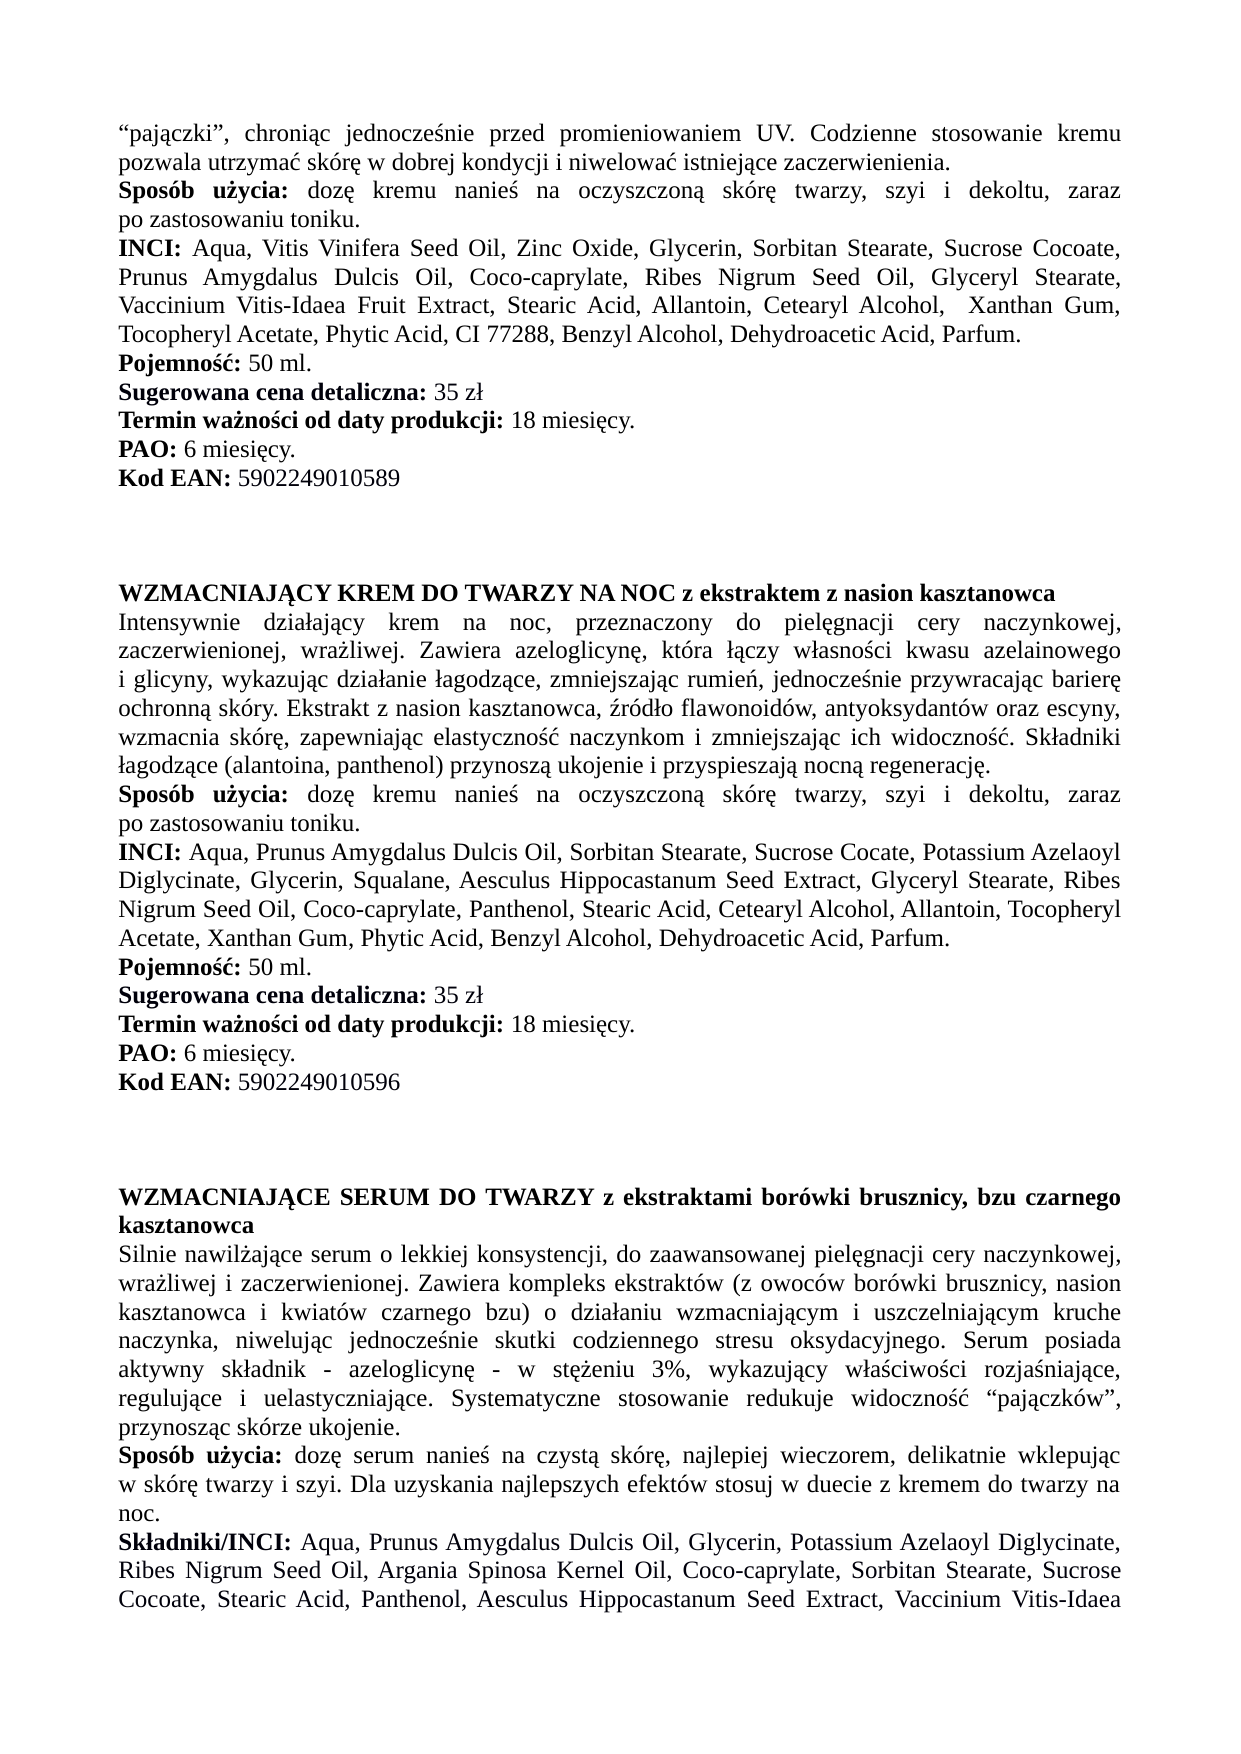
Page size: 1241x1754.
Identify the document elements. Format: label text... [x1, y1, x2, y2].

text Sposób użycia: dozę kremu nanieś na oczyszczoną skórę twarzy, szyi i dekoltu, zaraz po zastosowaniu toniku. [118, 176, 1122, 233]
text Kod EAN: 5902249010596 [118, 1067, 1122, 1096]
text Sposób użycia: dozę kremu nanieś na oczyszczoną skórę twarzy, szyi i dekoltu, zaraz po zastosowaniu toniku. [118, 779, 1122, 837]
text Pojemność: 50 ml. [118, 952, 1122, 981]
text INCI: Aqua, Vitis Vinifera Seed Oil, Zinc Oxide, Glycerin, Sorbitan Stearate, Sucrose Cocoate, Prunus Amygdalus Dulcis Oil, Coco-caprylate, Ribes Nigrum Seed Oil, Glyceryl Stearate, Vaccinium Vitis-Idaea Fruit Extract, Stearic Acid, Allantoin, Cetearyl Alcohol, Xanthan Gum, Tocopheryl Acetate, Phytic Acid, CI 77288, Benzyl Alcohol, Dehydroacetic Acid, Parfum. [118, 233, 1122, 348]
text PAO: 6 miesięcy. [118, 1038, 1122, 1067]
text Sposób użycia: dozę serum nanieś na czystą skórę, najlepiej wieczorem, delikatnie wklepując w skórę twarzy i szyi. Dla uzyskania najlepszych efektów stosuj w duecie z kremem do twarzy na noc. [118, 1441, 1122, 1527]
text WZMACNIAJĄCY KREM DO TWARZY NA NOC z ekstraktem z nasion kasztanowca [118, 578, 1122, 607]
text INCI: Aqua, Prunus Amygdalus Dulcis Oil, Sorbitan Stearate, Sucrose Cocate, Potassium Azelaoyl Diglycinate, Glycerin, Squalane, Aesculus Hippocastanum Seed Extract, Glyceryl Stearate, Ribes Nigrum Seed Oil, Coco-caprylate, Panthenol, Stearic Acid, Cetearyl Alcohol, Allantoin, Tocopheryl Acetate, Xanthan Gum, Phytic Acid, Benzyl Alcohol, Dehydroacetic Acid, Parfum. [118, 837, 1122, 952]
text Intensywnie działający krem na noc, przeznaczony do pielęgnacji cery naczynkowej, zaczerwienionej, wrażliwej. Zawiera azeloglicynę, która łączy własności kwasu azelainowego i glicyny, wykazując działanie łagodzące, zmniejszając rumień, jednocześnie przywracając barierę ochronną skóry. Ekstrakt z nasion kasztanowca, źródło flawonoidów, antyoksydantów oraz escyny, wzmacnia skórę, zapewniając elastyczność naczynkom i zmniejszając ich widoczność. Składniki łagodzące (alantoina, panthenol) przynoszą ukojenie i przyspieszają nocną regenerację. [118, 607, 1122, 779]
text WZMACNIAJĄCE SERUM DO TWARZY z ekstraktami borówki brusznicy, bzu czarnego kasztanowca [118, 1182, 1122, 1239]
text Kod EAN: 5902249010589 [118, 463, 1122, 492]
text Sugerowana cena detaliczna: 35 zł [118, 981, 1122, 1009]
text Termin ważności od daty produkcji: 18 miesięcy. [118, 406, 1122, 434]
text Termin ważności od daty produkcji: 18 miesięcy. [118, 1009, 1122, 1038]
text Pojemność: 50 ml. [118, 348, 1122, 377]
text Silnie nawilżające serum o lekkiej konsystencji, do zaawansowanej pielęgnacji cery naczynkowej, wrażliwej i zaczerwienionej. Zawiera kompleks ekstraktów (z owoców borówki brusznicy, nasion kasztanowca i kwiatów czarnego bzu) o działaniu wzmacniającym i uszczelniającym kruche naczynka, niwelując jednocześnie skutki codziennego stresu oksydacyjnego. Serum posiada aktywny składnik - azeloglicynę - w stężeniu 3%, wykazujący właściwości rozjaśniające, regulujące i uelastyczniające. Systematyczne stosowanie redukuje widoczność “pajączków”, przynosząc skórze ukojenie. [118, 1239, 1122, 1441]
text “pajączki”, chroniąc jednocześnie przed promieniowaniem UV. Codzienne stosowanie kremu pozwala utrzymać skórę w dobrej kondycji i niwelować istniejące zaczerwienienia. [118, 118, 1122, 176]
text PAO: 6 miesięcy. [118, 434, 1122, 463]
text Składniki/INCI: Aqua, Prunus Amygdalus Dulcis Oil, Glycerin, Potassium Azelaoyl Diglycinate, Ribes Nigrum Seed Oil, Argania Spinosa Kernel Oil, Coco-caprylate, Sorbitan Stearate, Sucrose Cocoate, Stearic Acid, Panthenol, Aesculus Hippocastanum Seed Extract, Vaccinium Vitis-Idaea [118, 1527, 1122, 1613]
text Sugerowana cena detaliczna: 35 zł [118, 377, 1122, 406]
